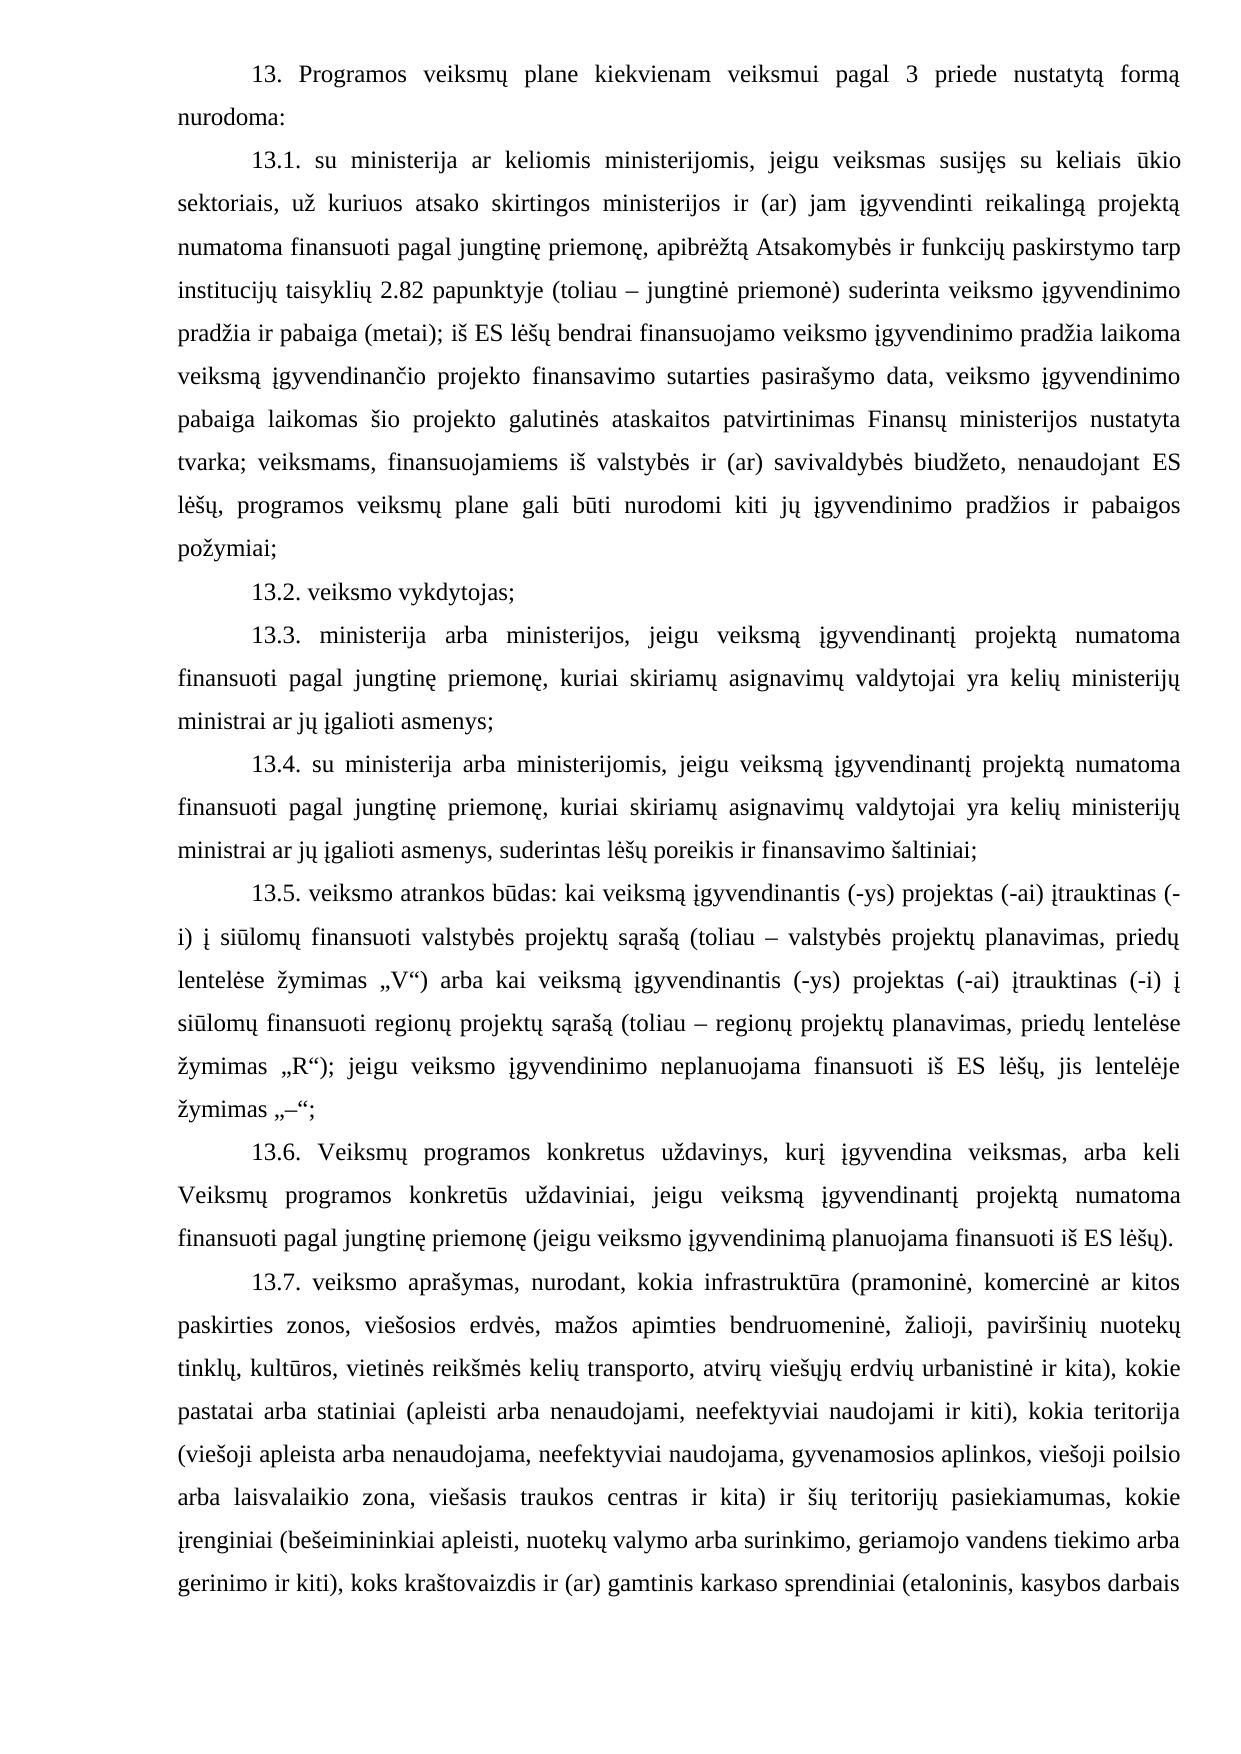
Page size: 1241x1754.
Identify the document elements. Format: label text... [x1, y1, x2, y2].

text 13.3. ministerija arba ministerijos, jeigu veiksmą įgyvendinantį projektą numatoma finansuoti pagal jungtinę priemonę, kuriai skiriamų asignavimų valdytojai yra kelių ministerijų ministrai ar jų įgalioti asmenys; [177, 620, 1181, 735]
text 13.6. Veiksmų programos konkretus uždavinys, kurį įgyvendina veiksmas, arba keli Veiksmų programos konkretūs uždaviniai, jeigu veiksmą įgyvendinantį projektą numatoma finansuoti pagal jungtinę priemonę (jeigu veiksmo įgyvendinimą planuojama finansuoti iš ES lėšų). [177, 1137, 1181, 1252]
text 13.7. veiksmo aprašymas, nurodant, kokia infrastruktūra (pramoninė, komercinė ar kitos paskirties zonos, viešosios erdvės, mažos apimties bendruomeninė, žalioji, paviršinių nuotekų tinklų, kultūros, vietinės reikšmės kelių transporto, atvirų viešųjų erdvių urbanistinė ir kita), kokie pastatai arba statiniai (apleisti arba nenaudojami, neefektyviai naudojami ir kiti), kokia teritorija (viešoji apleista arba nenaudojama, neefektyviai naudojama, gyvenamosios aplinkos, viešoji poilsio arba laisvalaikio zona, viešasis traukos centras ir kita) ir šių teritorijų pasiekiamumas, kokie įrenginiai (bešeimininkiai apleisti, nuotekų valymo arba surinkimo, geriamojo vandens tiekimo arba gerinimo ir kiti), koks kraštovaizdis ir (ar) gamtinis karkaso sprendiniai (etaloninis, kasybos darbais [177, 1267, 1181, 1597]
text 13.4. su ministerija arba ministerijomis, jeigu veiksmą įgyvendinantį projektą numatoma finansuoti pagal jungtinę priemonę, kuriai skiriamų asignavimų valdytojai yra kelių ministerijų ministrai ar jų įgalioti asmenys, suderintas lėšų poreikis ir finansavimo šaltiniai; [177, 749, 1181, 864]
text 13.5. veiksmo atrankos būdas: kai veiksmą įgyvendinantis (-ys) projektas (-ai) įtrauktinas (-i) į siūlomų finansuoti valstybės projektų sąrašą (toliau – valstybės projektų planavimas, priedų lentelėse žymimas „V“) arba kai veiksmą įgyvendinantis (-ys) projektas (-ai) įtrauktinas (-i) į siūlomų finansuoti regionų projektų sąrašą (toliau – regionų projektų planavimas, priedų lentelėse žymimas „R“); jeigu veiksmo įgyvendinimo neplanuojama finansuoti iš ES lėšų, jis lentelėje žymimas „–“; [177, 878, 1181, 1123]
text 13.1. su ministerija ar keliomis ministerijomis, jeigu veiksmas susijęs su keliais ūkio sektoriais, už kuriuos atsako skirtingos ministerijos ir (ar) jam įgyvendinti reikalingą projektą numatoma finansuoti pagal jungtinę priemonę, apibrėžtą Atsakomybės ir funkcijų paskirstymo tarp institucijų taisyklių 2.82 papunktyje (toliau – jungtinė priemonė) suderinta veiksmo įgyvendinimo pradžia ir pabaiga (metai); iš ES lėšų bendrai finansuojamo veiksmo įgyvendinimo pradžia laikoma veiksmą įgyvendinančio projekto finansavimo sutarties pasirašymo data, veiksmo įgyvendinimo pabaiga laikomas šio projekto galutinės ataskaitos patvirtinimas Finansų ministerijos nustatyta tvarka; veiksmams, finansuojamiems iš valstybės ir (ar) savivaldybės biudžeto, nenaudojant ES lėšų, programos veiksmų plane gali būti nurodomi kiti jų įgyvendinimo pradžios ir pabaigos požymiai; [177, 145, 1181, 562]
text 13.2. veiksmo vykdytojas; [177, 577, 1181, 605]
text 13. Programos veiksmų plane kiekvienam veiksmui pagal 3 priede nustatytą formą nurodoma: [177, 59, 1181, 131]
